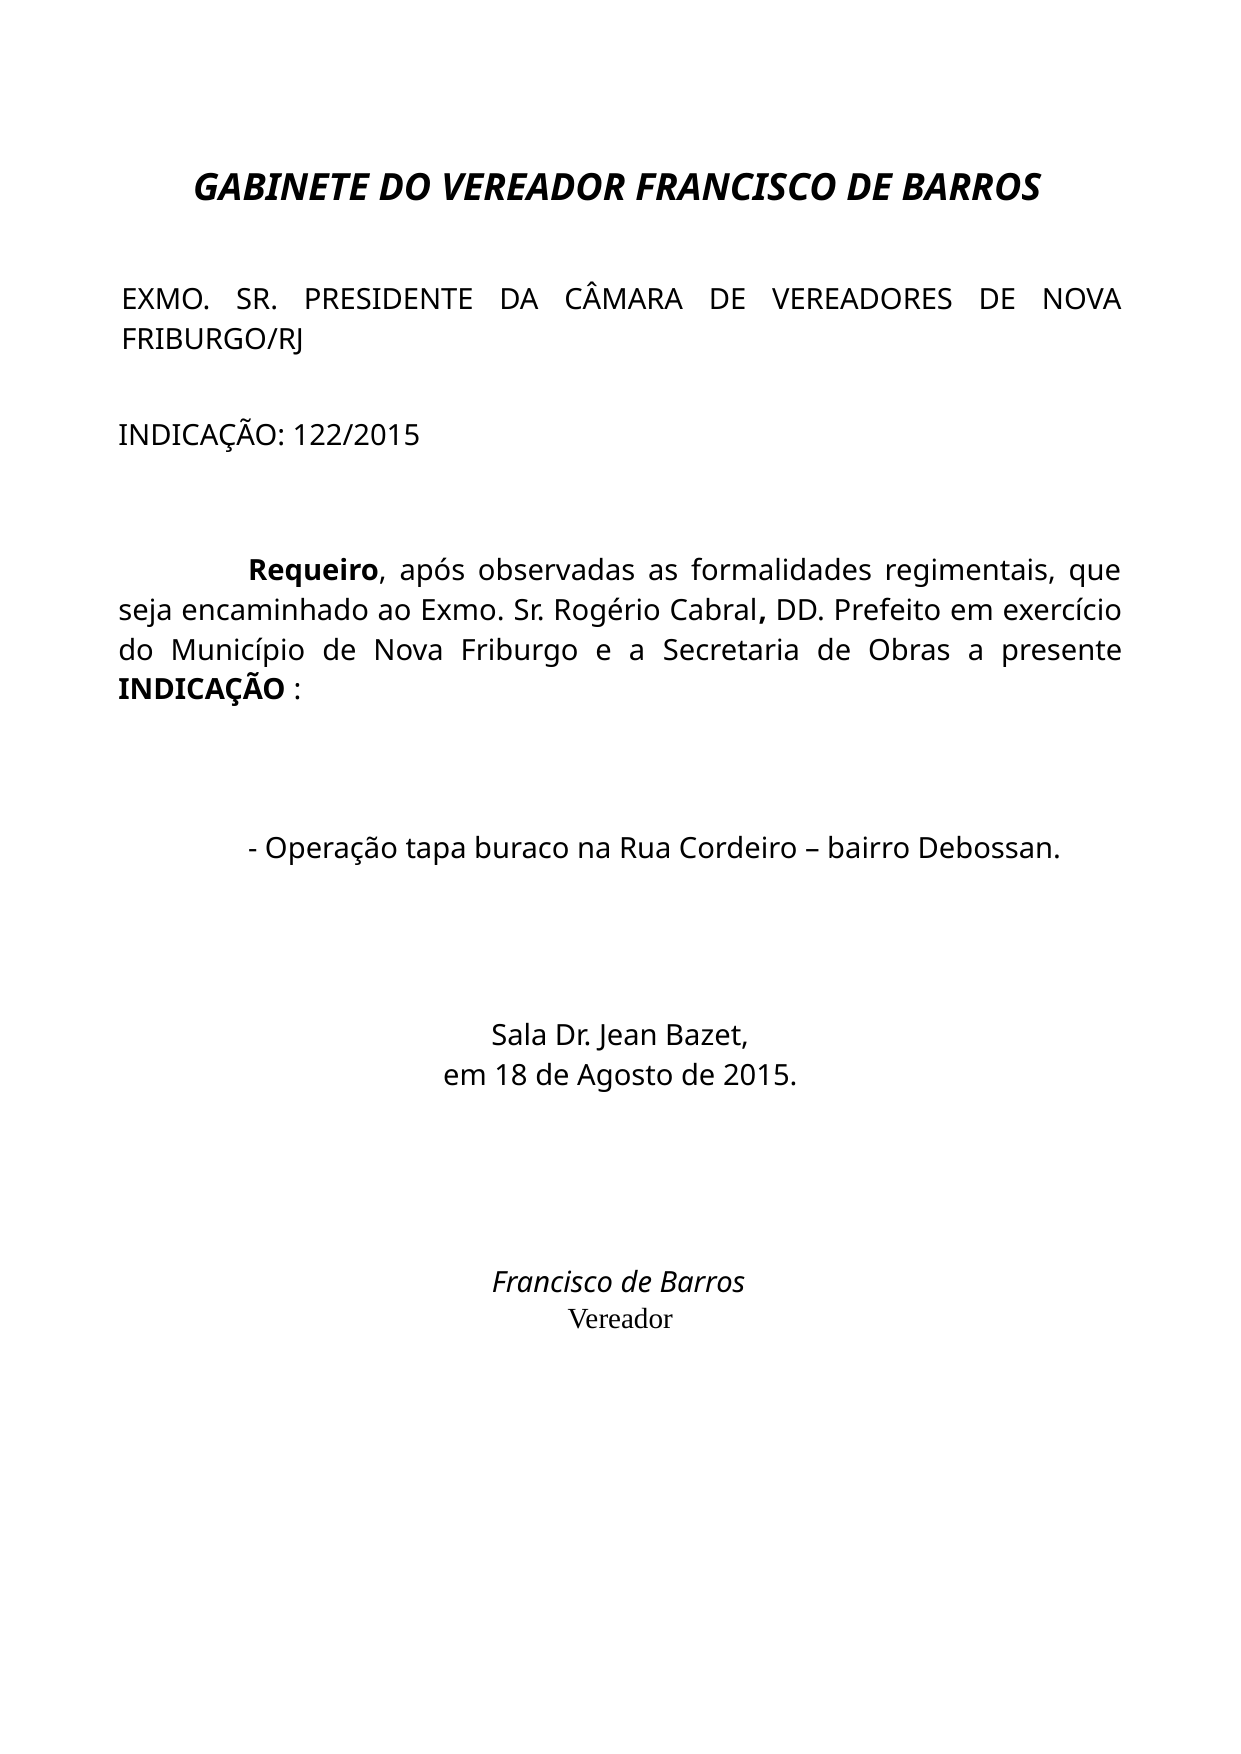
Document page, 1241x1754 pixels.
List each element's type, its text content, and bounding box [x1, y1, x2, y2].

text Requeiro, após observadas as formalidades regimentais, que seja encaminhado ao Exmo. Sr. Rogério Cabral, DD. Prefeito em exercício do Município de Nova Friburgo e a Secretaria de Obras a presente INDICAÇÃO : [118, 549, 1122, 708]
text Vereador [118, 1301, 1122, 1335]
text Sala Dr. Jean Bazet, [118, 1014, 1122, 1054]
text INDICAÇÃO: 122/2015 [118, 414, 1122, 454]
text em 18 de Agosto de 2015. [118, 1054, 1122, 1093]
text GABINETE DO VEREADOR FRANCISCO DE BARROS [117, 160, 1122, 211]
text - Operação tapa buraco na Rua Cordeiro – bairro Debossan. [118, 827, 1122, 867]
text EXMO. SR. PRESIDENTE DA CÂMARA DE VEREADORES DE NOVA FRIBURGO/RJ [121, 279, 1122, 358]
text Francisco de Barros [118, 1262, 1122, 1301]
